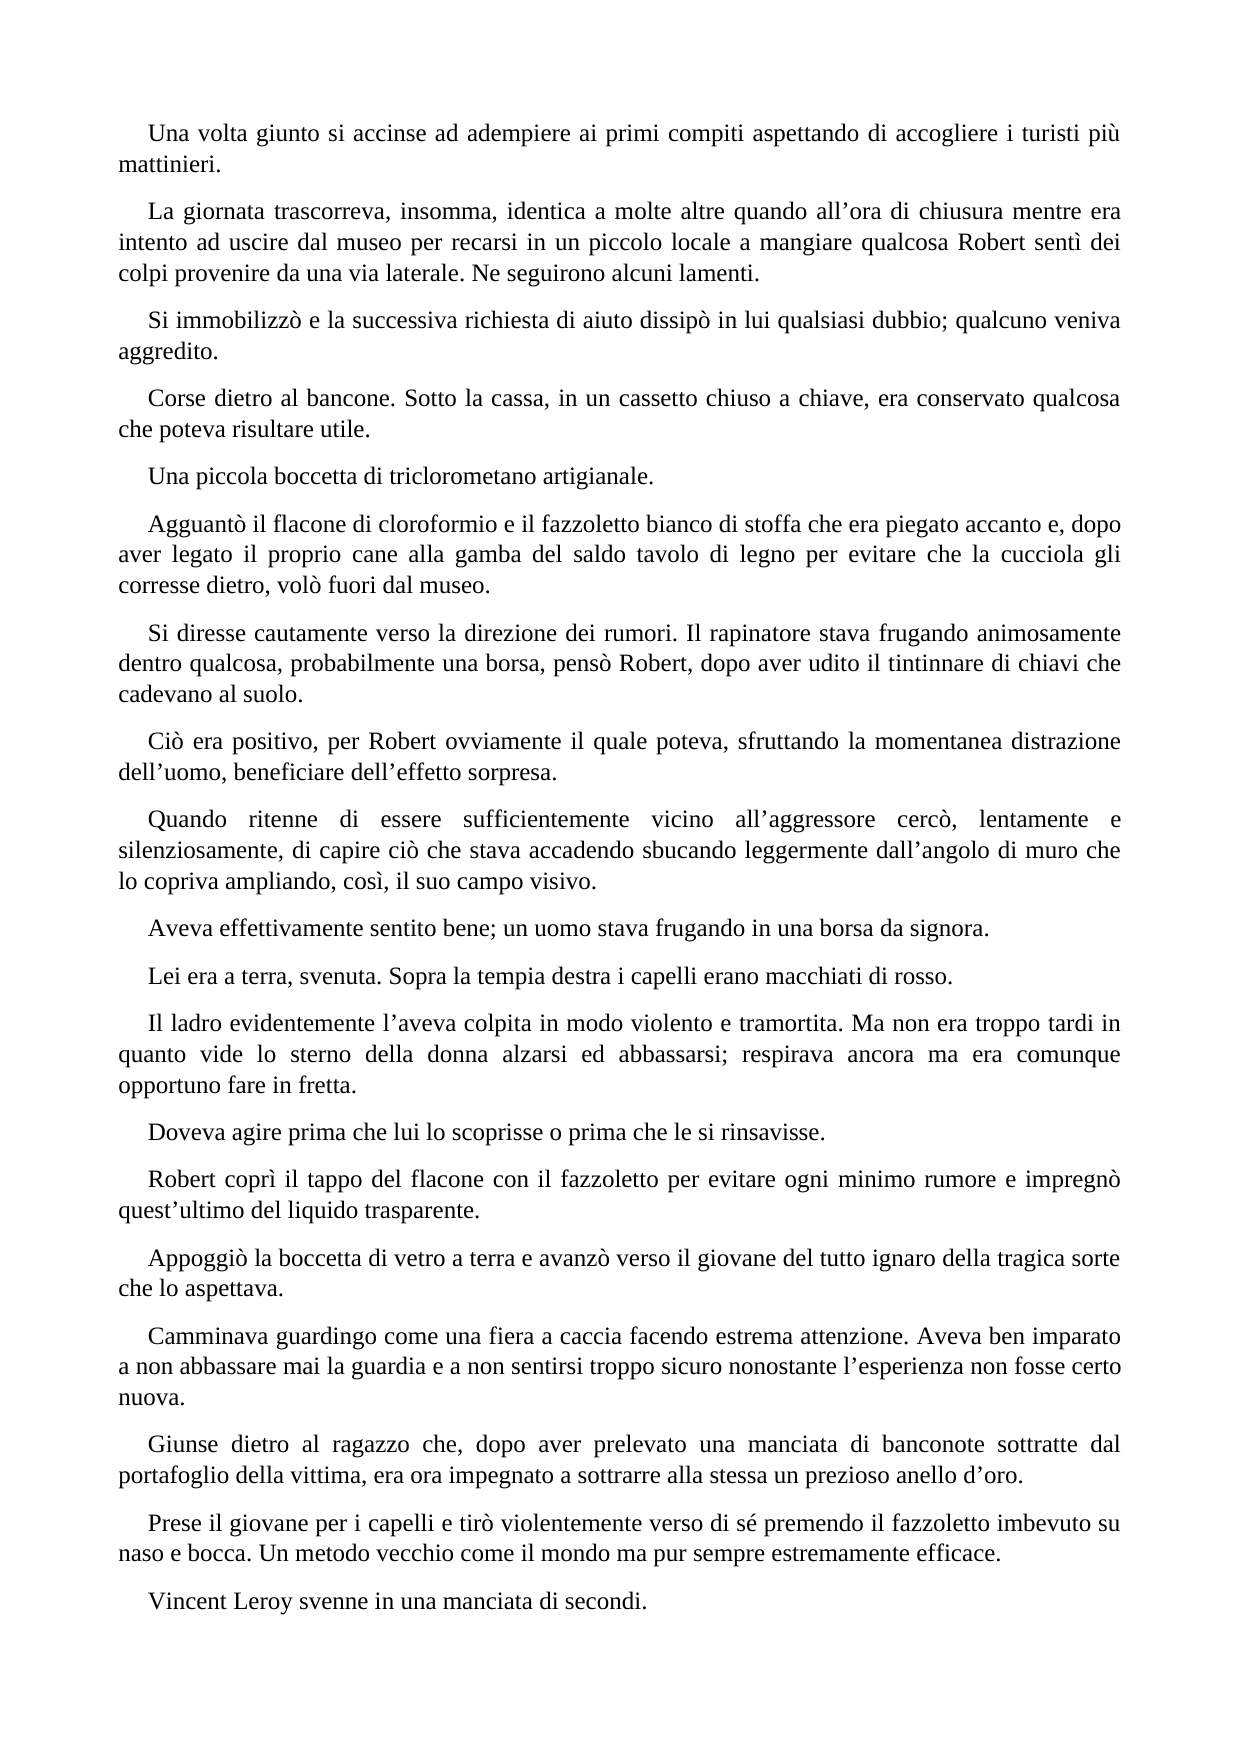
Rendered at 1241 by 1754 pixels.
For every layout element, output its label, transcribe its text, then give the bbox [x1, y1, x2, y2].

text Agguantò il flacone di cloroformio e il fazzoletto bianco di stoffa che era piegato accanto e, dopo aver legato il proprio cane alla gamba del saldo tavolo di legno per evitare che la cucciola gli corresse dietro, volò fuori dal museo. [118, 509, 1122, 599]
text Una piccola boccetta di triclorometano artigianale. [118, 461, 1122, 490]
text Ciò era positivo, per Robert ovviamente il quale poteva, sfruttando la momentanea distrazione dell’uomo, beneficiare dell’effetto sorpresa. [118, 726, 1122, 786]
text Una volta giunto si accinse ad adempiere ai primi compiti aspettando di accogliere i turisti più mattinieri. [118, 118, 1122, 178]
text Appoggiò la boccetta di vetro a terra e avanzò verso il giovane del tutto ignaro della tragica sorte che lo aspettava. [118, 1243, 1122, 1302]
text Il ladro evidentemente l’aveva colpita in modo violento e tramortita. Ma non era troppo tardi in quanto vide lo sterno della donna alzarsi ed abbassarsi; respirava ancora ma era comunque opportuno fare in fretta. [118, 1008, 1122, 1098]
text Lei era a terra, svenuta. Sopra la tempia destra i capelli erano macchiati di rosso. [118, 961, 1122, 989]
text Prese il giovane per i capelli e tirò violentemente verso di sé premendo il fazzoletto imbevuto su naso e bocca. Un metodo vecchio come il mondo ma pur sempre estremamente efficace. [118, 1508, 1122, 1567]
text Corse dietro al bancone. Sotto la cassa, in un cassetto chiuso a chiave, era conservato qualcosa che poteva risultare utile. [118, 383, 1122, 443]
text Si diresse cautamente verso la direzione dei rumori. Il rapinatore stava frugando animosamente dentro qualcosa, probabilmente una borsa, pensò Robert, dopo aver udito il tintinnare di chiavi che cadevano al suolo. [118, 618, 1122, 708]
text Aveva effettivamente sentito bene; un uomo stava frugando in una borsa da signora. [118, 913, 1122, 942]
text Giunse dietro al ragazzo che, dopo aver prelevato una manciata di banconote sottratte dal portafoglio della vittima, era ora impegnato a sottrarre alla stessa un prezioso anello d’oro. [118, 1429, 1122, 1489]
text Quando ritenne di essere sufficientemente vicino all’aggressore cercò, lentamente e silenziosamente, di capire ciò che stava accadendo sbucando leggermente dall’angolo di muro che lo copriva ampliando, così, il suo campo visivo. [118, 804, 1122, 895]
text Vincent Leroy svenne in una manciata di secondi. [118, 1586, 1122, 1614]
text Doveva agire prima che lui lo scoprisse o prima che le si rinsavisse. [118, 1117, 1122, 1146]
text La giornata trascorreva, insomma, identica a molte altre quando all’ora di chiusura mentre era intento ad uscire dal museo per recarsi in un piccolo locale a mangiare qualcosa Robert sentì dei colpi provenire da una via laterale. Ne seguirono alcuni lamenti. [118, 196, 1122, 286]
text Robert coprì il tappo del flacone con il fazzoletto per evitare ogni minimo rumore e impregnò quest’ultimo del liquido trasparente. [118, 1164, 1122, 1224]
text Si immobilizzò e la successiva richiesta di aiuto dissipò in lui qualsiasi dubbio; qualcuno veniva aggredito. [118, 305, 1122, 364]
text Camminava guardingo come una fiera a caccia facendo estrema attenzione. Aveva ben imparato a non abbassare mai la guardia e a non sentirsi troppo sicuro nonostante l’esperienza non fosse certo nuova. [118, 1321, 1122, 1411]
